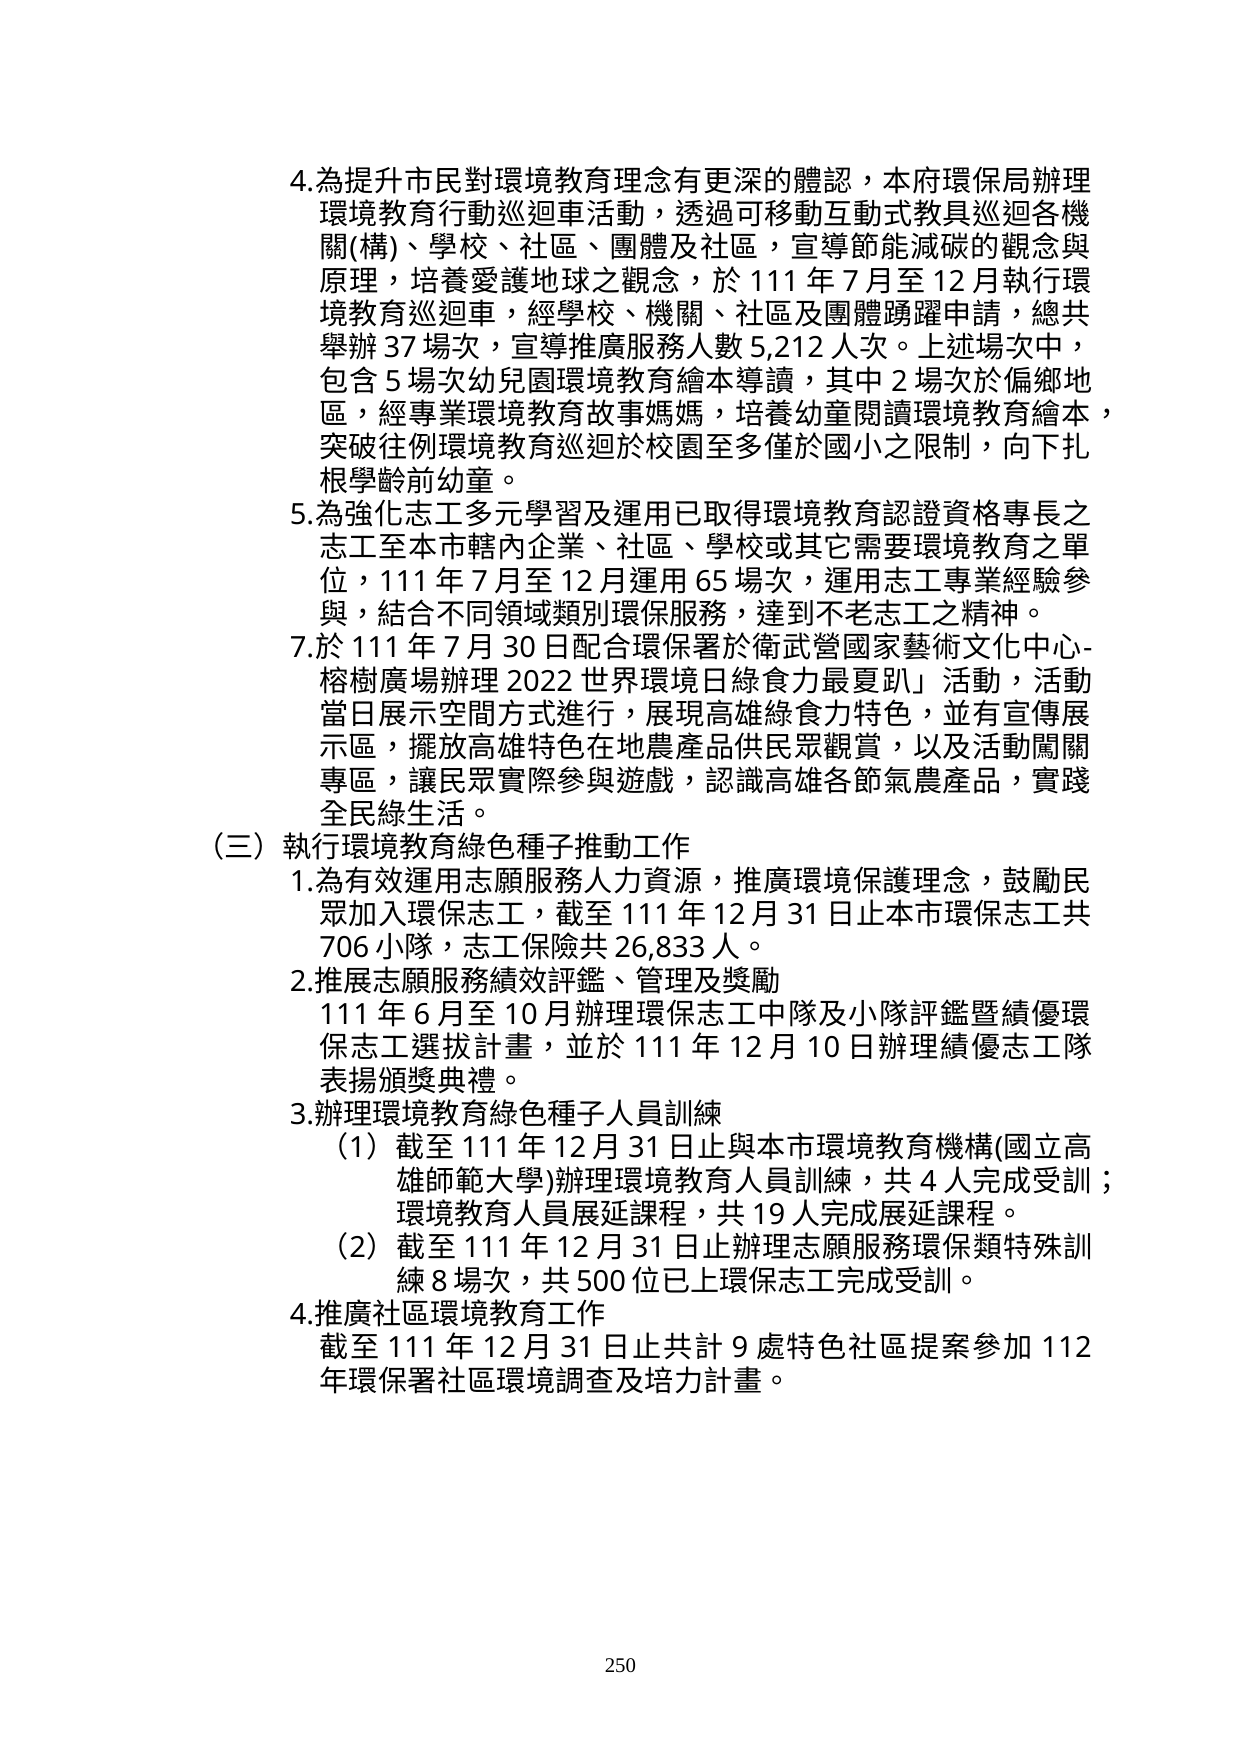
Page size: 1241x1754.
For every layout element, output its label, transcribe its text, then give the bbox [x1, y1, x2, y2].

text （三）執行環境教育綠色種子推動工作 [195, 831, 1092, 864]
text 4.為提升市民對環境教育理念有更深的體認，本府環保局辦理環境教育行動巡迴車活動，透過可移動互動式教具巡迴各機關(構)、學校、社區、團體及社區，宣導節能減碳的觀念與原理，培養愛護地球之觀念，於111年7月至12月執行環境教育巡迴車，經學校、機關、社區及團體踴躍申請，總共舉辦37場次，宣導推廣服務人數5,212人次。上述場次中，包含5場次幼兒園環境教育繪本導讀，其中2場次於偏鄉地區，經專業環境教育故事媽媽，培養幼童閱讀環境教育繪本，突破往例環境教育巡迴於校園至多僅於國小之限制，向下扎根學齡前幼童。 [289, 164, 1092, 498]
text 5.為強化志工多元學習及運用已取得環境教育認證資格專長之志工至本市轄內企業、社區、學校或其它需要環境教育之單位，111年7月至12月運用65場次，運用志工專業經驗參與，結合不同領域類別環保服務，達到不老志工之精神。 [289, 498, 1092, 631]
text 7.於111年7月30日配合環保署於衛武營國家藝術文化中心-榕樹廣場辦理2022世界環境日綠食力最夏趴」活動，活動當日展示空間方式進行，展現高雄綠食力特色，並有宣傳展示區，擺放高雄特色在地農產品供民眾觀賞，以及活動闖關專區，讓民眾實際參與遊戲，認識高雄各節氣農產品，實踐全民綠生活。 [289, 631, 1092, 831]
text 截至111年12月31日止共計9處特色社區提案參加112年環保署社區環境調查及培力計畫。 [319, 1331, 1092, 1398]
text 2.推展志願服務績效評鑑、管理及獎勵 [289, 964, 1092, 998]
text 3.辦理環境教育綠色種子人員訓練 [289, 1098, 1092, 1131]
text （1）截至111年12月31日止與本市環境教育機構(國立高雄師範大學)辦理環境教育人員訓練，共4人完成受訓；環境教育人員展延課程，共19人完成展延課程。 [319, 1131, 1092, 1231]
text 111年6月至10月辦理環保志工中隊及小隊評鑑暨績優環保志工選拔計畫，並於111年12月10日辦理績優志工隊表揚頒獎典禮。 [319, 998, 1092, 1098]
text 4.推廣社區環境教育工作 [289, 1298, 1092, 1331]
text 1.為有效運用志願服務人力資源，推廣環境保護理念，鼓勵民眾加入環保志工，截至111年12月31日止本市環保志工共706小隊，志工保險共26,833人。 [289, 864, 1092, 964]
text （2）截至111年12月31日止辦理志願服務環保類特殊訓練8場次，共500位已上環保志工完成受訓。 [319, 1231, 1092, 1298]
